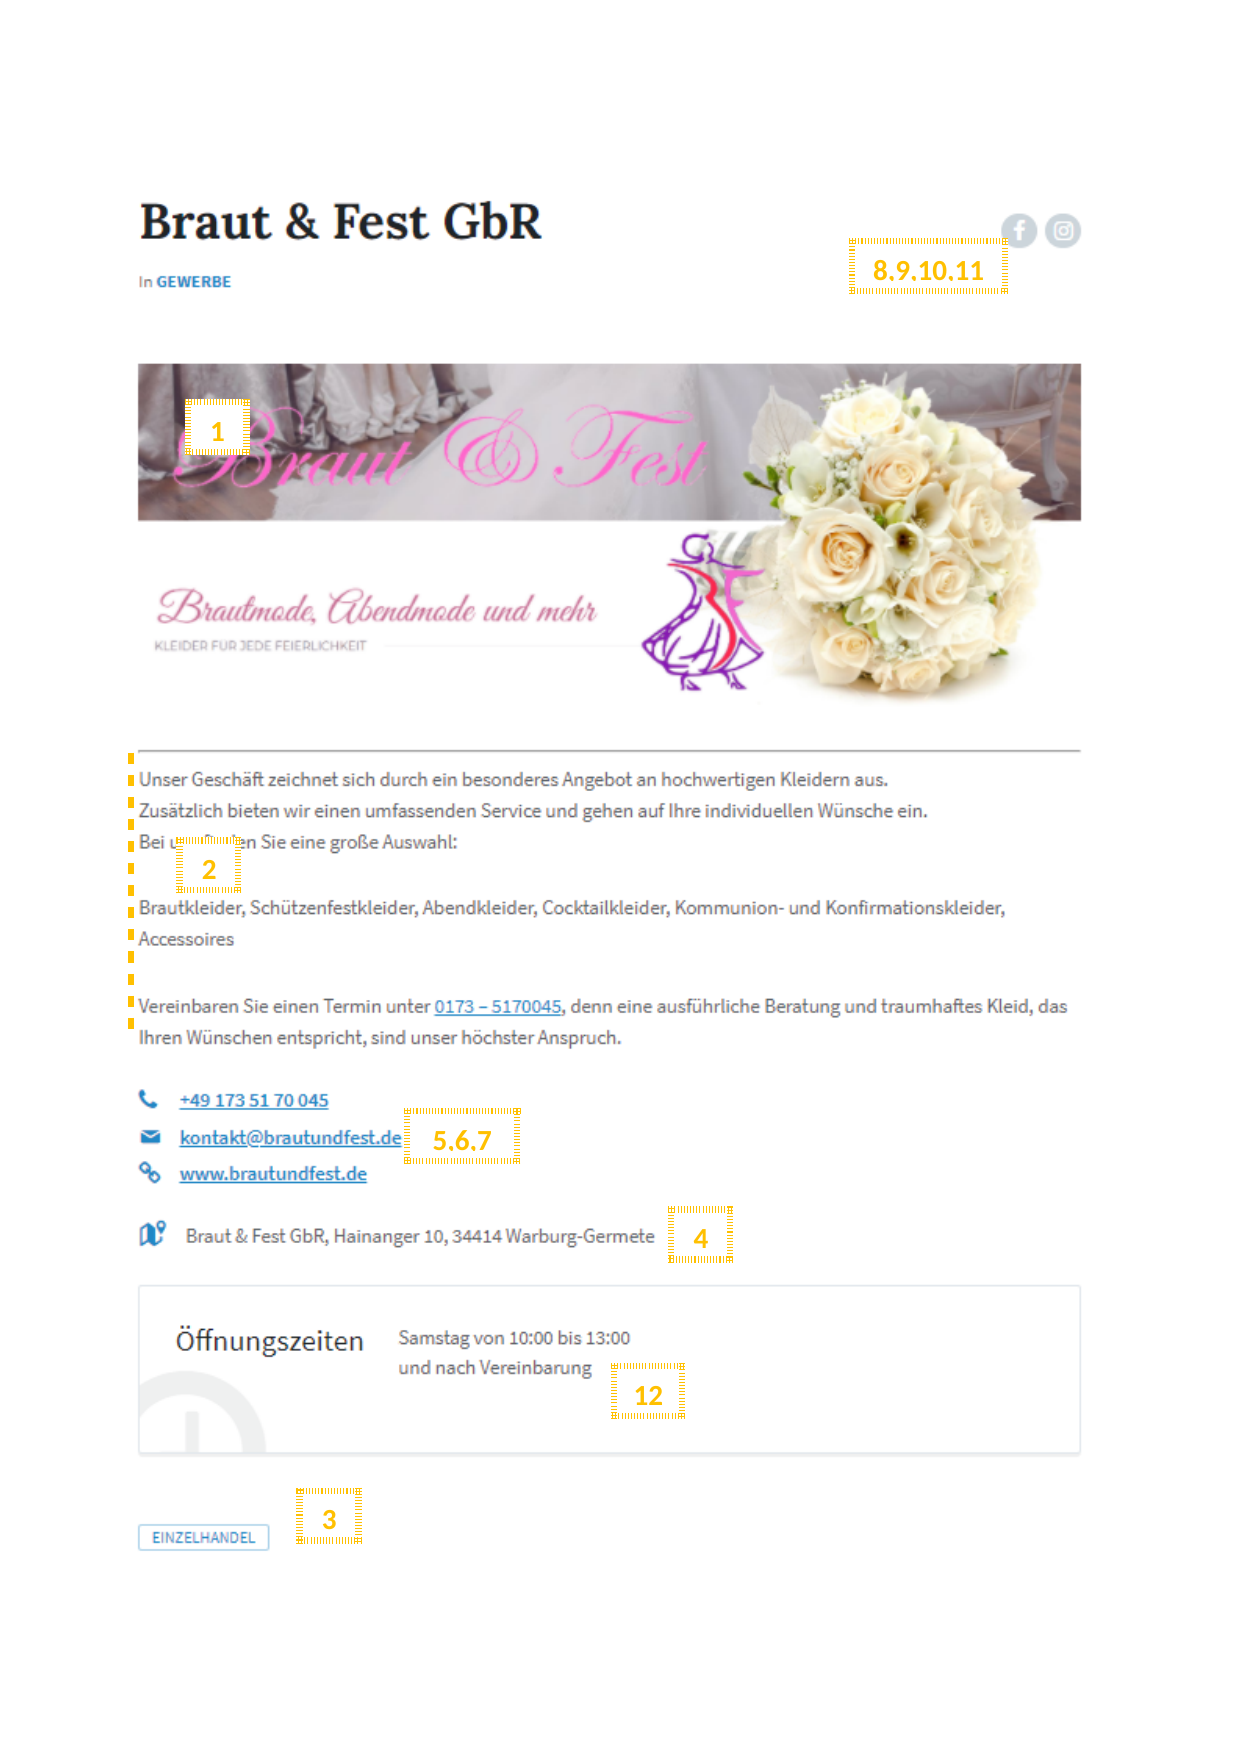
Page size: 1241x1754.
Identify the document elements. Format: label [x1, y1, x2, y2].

table_header [185, 399, 250, 455]
table_header [176, 837, 241, 893]
table_header [118, 193, 129, 1561]
table_header [849, 238, 1008, 294]
table_header [668, 1206, 733, 1263]
table_header [1086, 193, 1093, 1561]
table_header [611, 1363, 685, 1419]
table_header [404, 1108, 520, 1164]
table_header [296, 1488, 362, 1544]
